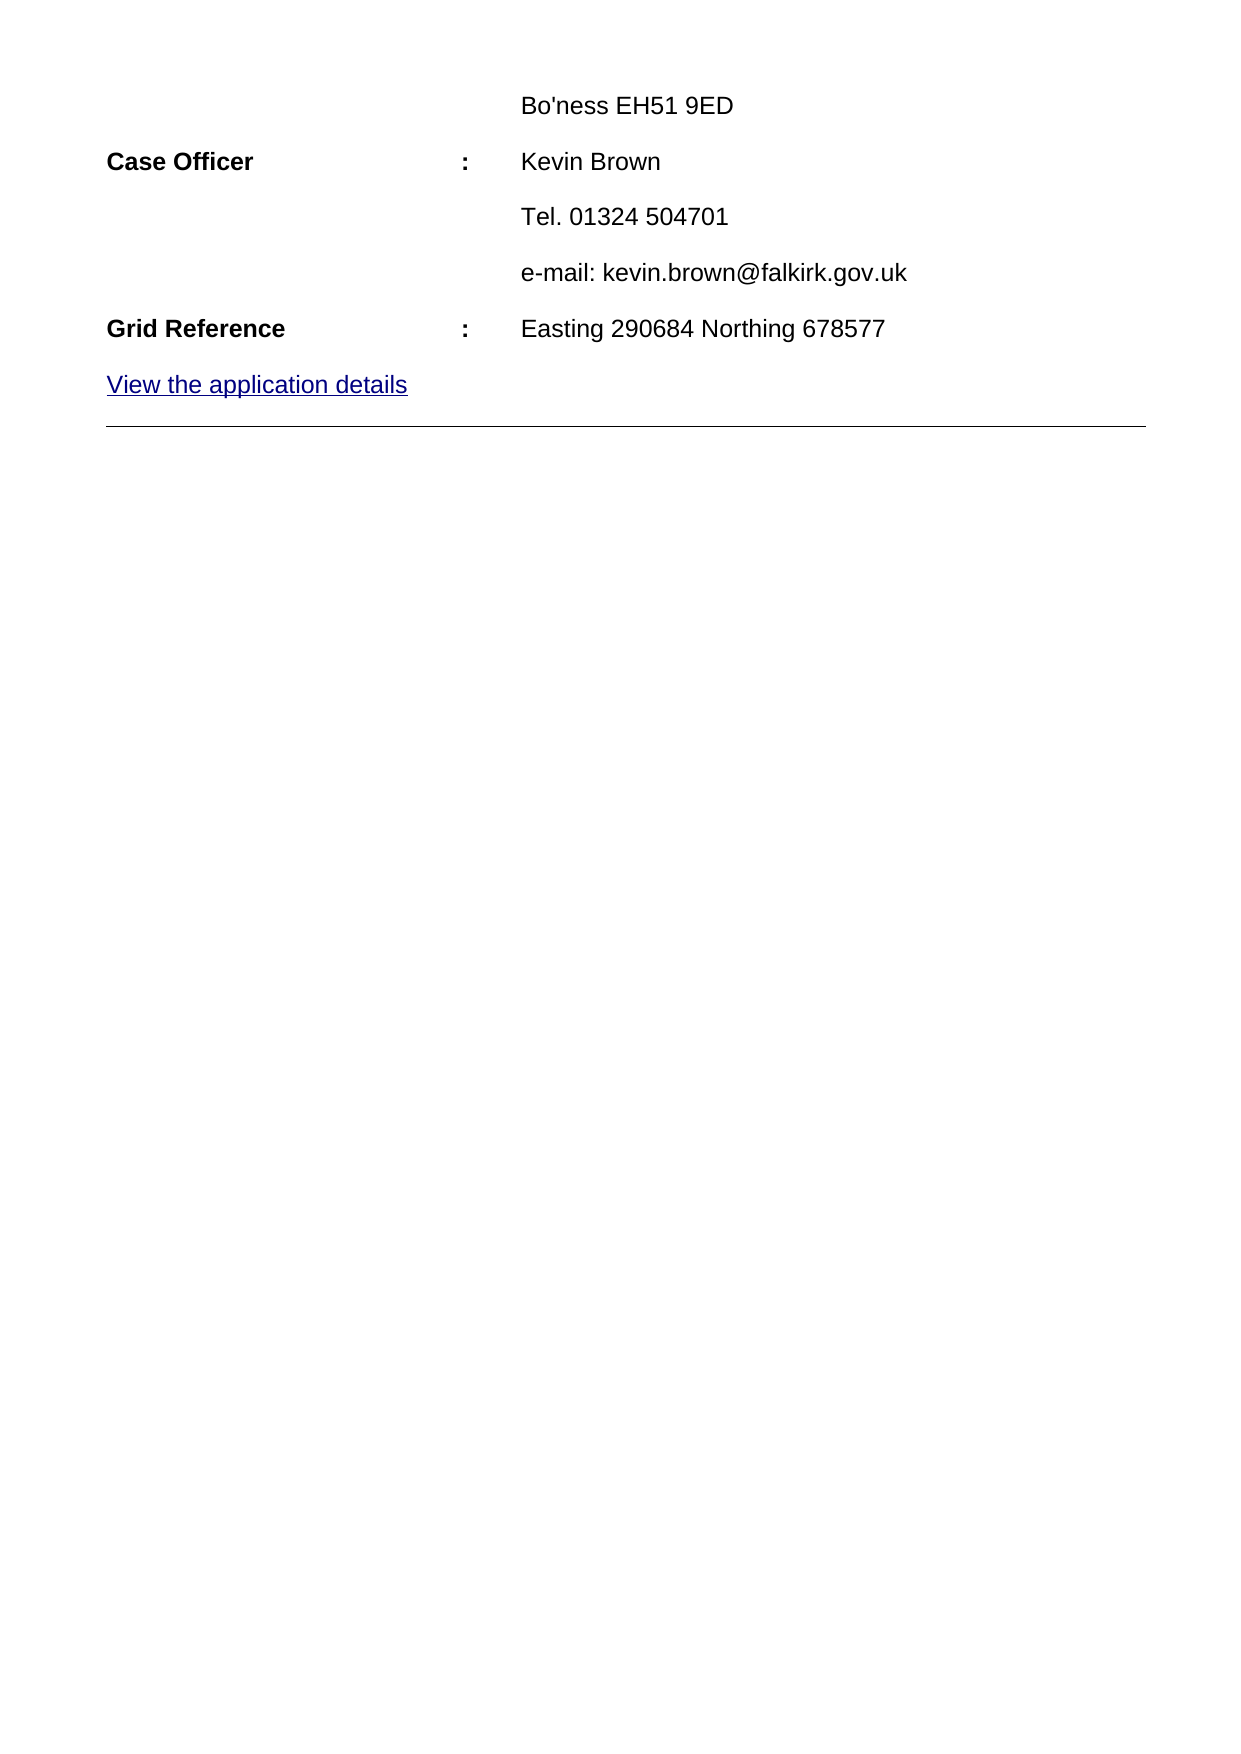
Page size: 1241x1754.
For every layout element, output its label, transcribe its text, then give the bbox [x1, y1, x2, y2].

text Tel. 01324 504701 [106, 202, 1146, 231]
text e-mail: kevin.brown@falkirk.gov.uk [106, 258, 1146, 287]
text Grid Reference : Easting 290684 Northing 678577 [106, 314, 1146, 343]
text Bo'ness EH51 9ED [106, 91, 1146, 119]
text Case Officer : Kevin Brown [106, 146, 1146, 175]
text View the application details [106, 370, 1146, 398]
